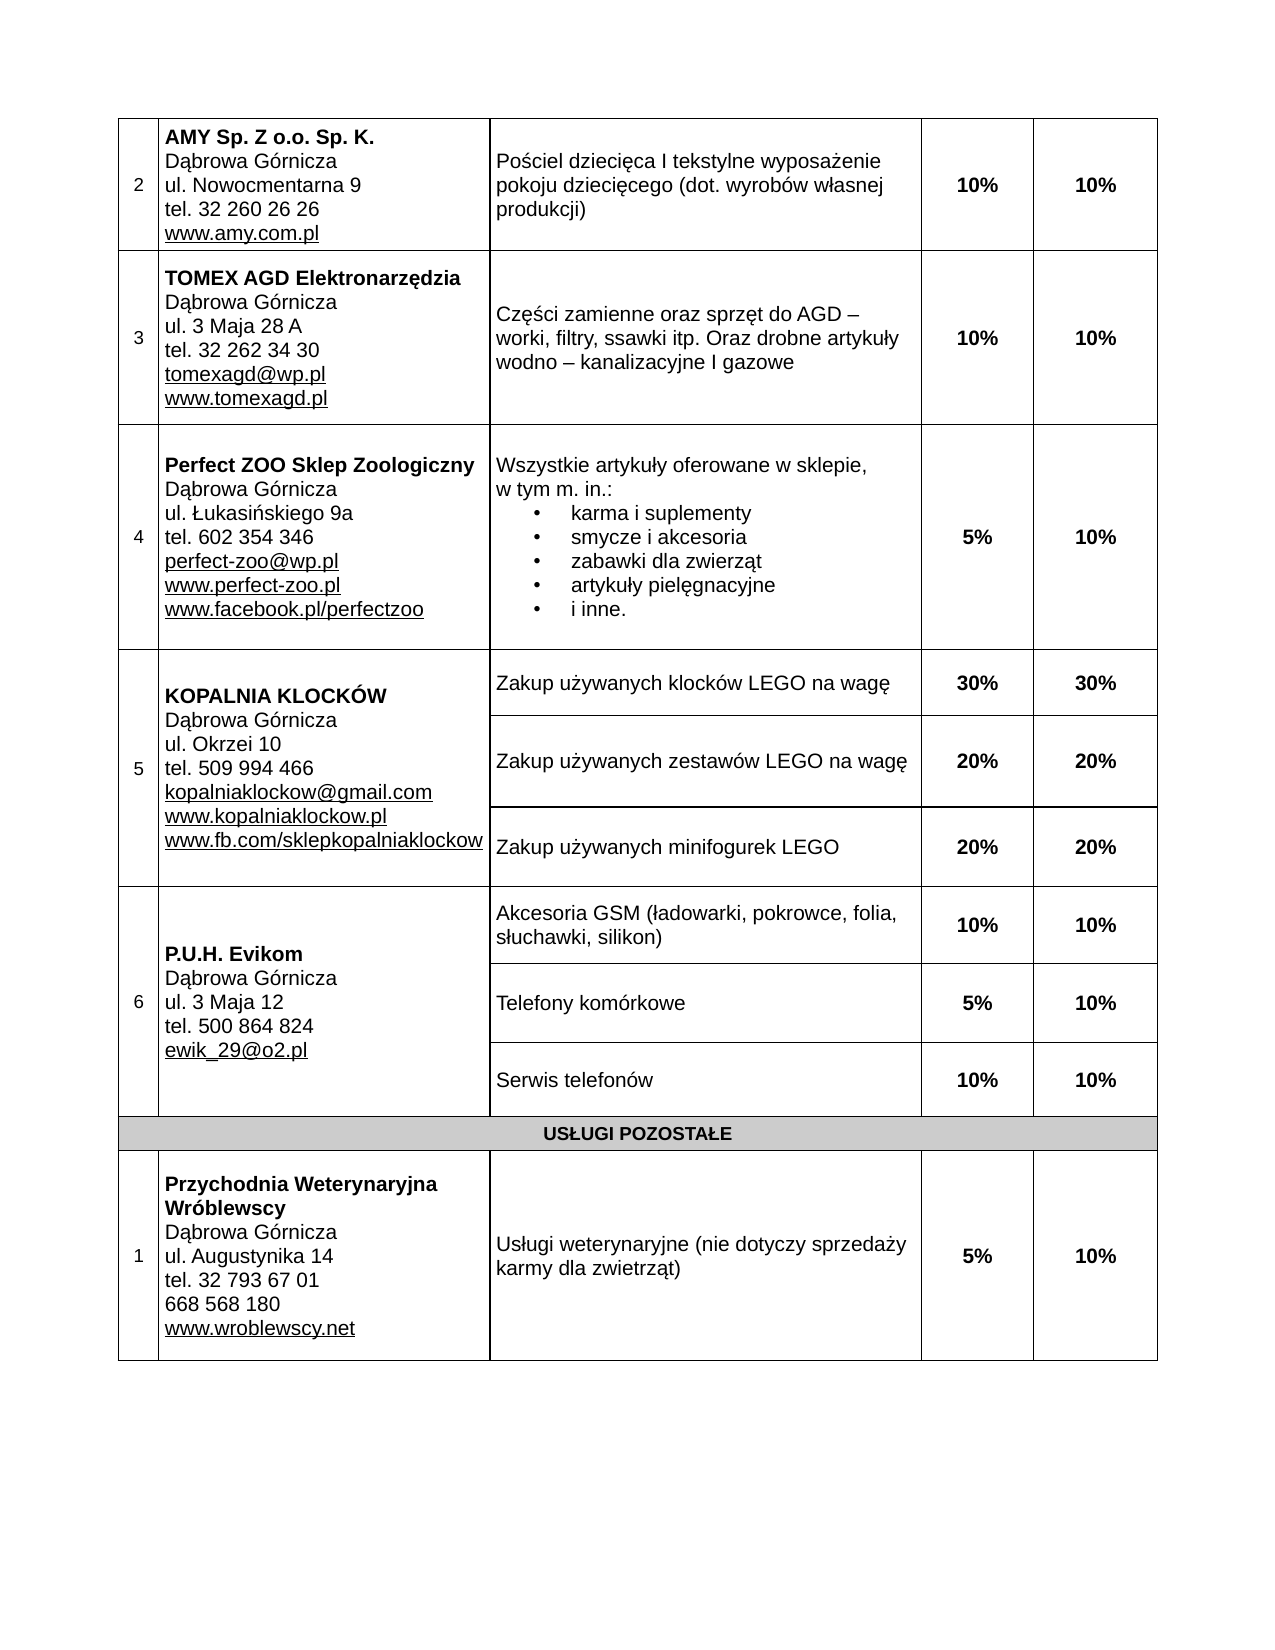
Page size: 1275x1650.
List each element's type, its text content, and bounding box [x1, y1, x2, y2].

table_cell 30% [1034, 650, 1157, 715]
table_cell 10% [1034, 251, 1157, 424]
table_cell Części zamienne oraz sprzęt do AGD – worki, filtry, ssawki itp. Oraz drobne artykuły wodno – kanalizacyjne I gazowe [491, 251, 921, 424]
table_cell Akcesoria GSM (ładowarki, pokrowce, folia, słuchawki, silikon) [491, 887, 921, 963]
table_cell 10% [1034, 887, 1157, 963]
table_cell Zakup używanych klocków LEGO na wagę [491, 650, 921, 715]
table_cell 10% [922, 887, 1033, 963]
table_cell AMY Sp. Z o.o. Sp. K. Dąbrowa Górnicza ul. Nowocmentarna 9 tel. 32 260 26 26 www.amy.com.pl [159, 119, 489, 250]
table_cell 20% [922, 808, 1033, 886]
table_cell P.U.H. Evikom Dąbrowa Górnicza ul. 3 Maja 12 tel. 500 864 824 ewik_29@o2.pl [159, 887, 489, 1116]
table_cell 5% [922, 425, 1033, 649]
table_cell 5% [922, 1151, 1033, 1360]
table_cell KOPALNIA KLOCKÓW Dąbrowa Górnicza ul. Okrzei 10 tel. 509 994 466 kopalniaklockow@gmail.com www.kopalniaklockow.pl www.fb.com/sklepkopalniaklockow [159, 650, 489, 886]
table_cell Przychodnia Weterynaryjna Wróblewscy Dąbrowa Górnicza ul. Augustynika 14 tel. 32 793 67 01 668 568 180 www.wroblewscy.net [159, 1151, 489, 1360]
table_cell 10% [1034, 119, 1157, 250]
table_cell Zakup używanych zestawów LEGO na wagę [491, 716, 921, 806]
table_cell 6 [119, 887, 158, 1116]
table_cell 10% [1034, 964, 1157, 1042]
table_cell 30% [922, 650, 1033, 715]
table_cell 10% [922, 1043, 1033, 1116]
table_cell Zakup używanych minifogurek LEGO [491, 808, 921, 886]
table_cell Telefony komórkowe [491, 964, 921, 1042]
table_cell Wszystkie artykuły oferowane w sklepie, w tym m. in.: karma i suplementy smycze i akcesoria zabawki dla zwierząt artykuły pielęgnacyjne i inne. [491, 425, 921, 649]
table_cell 4 [119, 425, 158, 649]
table_cell 20% [922, 716, 1033, 806]
table_cell 10% [1034, 1043, 1157, 1116]
table_cell 20% [1034, 716, 1157, 806]
table_cell 10% [922, 251, 1033, 424]
table_cell 10% [922, 119, 1033, 250]
table_cell Perfect ZOO Sklep Zoologiczny Dąbrowa Górnicza ul. Łukasińskiego 9a tel. 602 354 346 perfect-zoo@wp.pl www.perfect-zoo.pl www.facebook.pl/perfectzoo [159, 425, 489, 649]
table_cell Serwis telefonów [491, 1043, 921, 1116]
table_cell 3 [119, 251, 158, 424]
table_cell 10% [1034, 1151, 1157, 1360]
table_cell 5% [922, 964, 1033, 1042]
table_cell 10% [1034, 425, 1157, 649]
table_cell 2 [119, 119, 158, 250]
table_cell Pościel dziecięca I tekstylne wyposażenie pokoju dziecięcego (dot. wyrobów własnej produkcji) [491, 119, 921, 250]
table_cell Usługi weterynaryjne (nie dotyczy sprzedaży karmy dla zwietrząt) [491, 1151, 921, 1360]
table_cell TOMEX AGD Elektronarzędzia Dąbrowa Górnicza ul. 3 Maja 28 A tel. 32 262 34 30 tomexagd@wp.pl www.tomexagd.pl [159, 251, 489, 424]
table_cell USŁUGI POZOSTAŁE [119, 1117, 1157, 1150]
table_cell 1 [119, 1151, 158, 1360]
table_cell 20% [1034, 808, 1157, 886]
table_cell 5 [119, 650, 158, 886]
